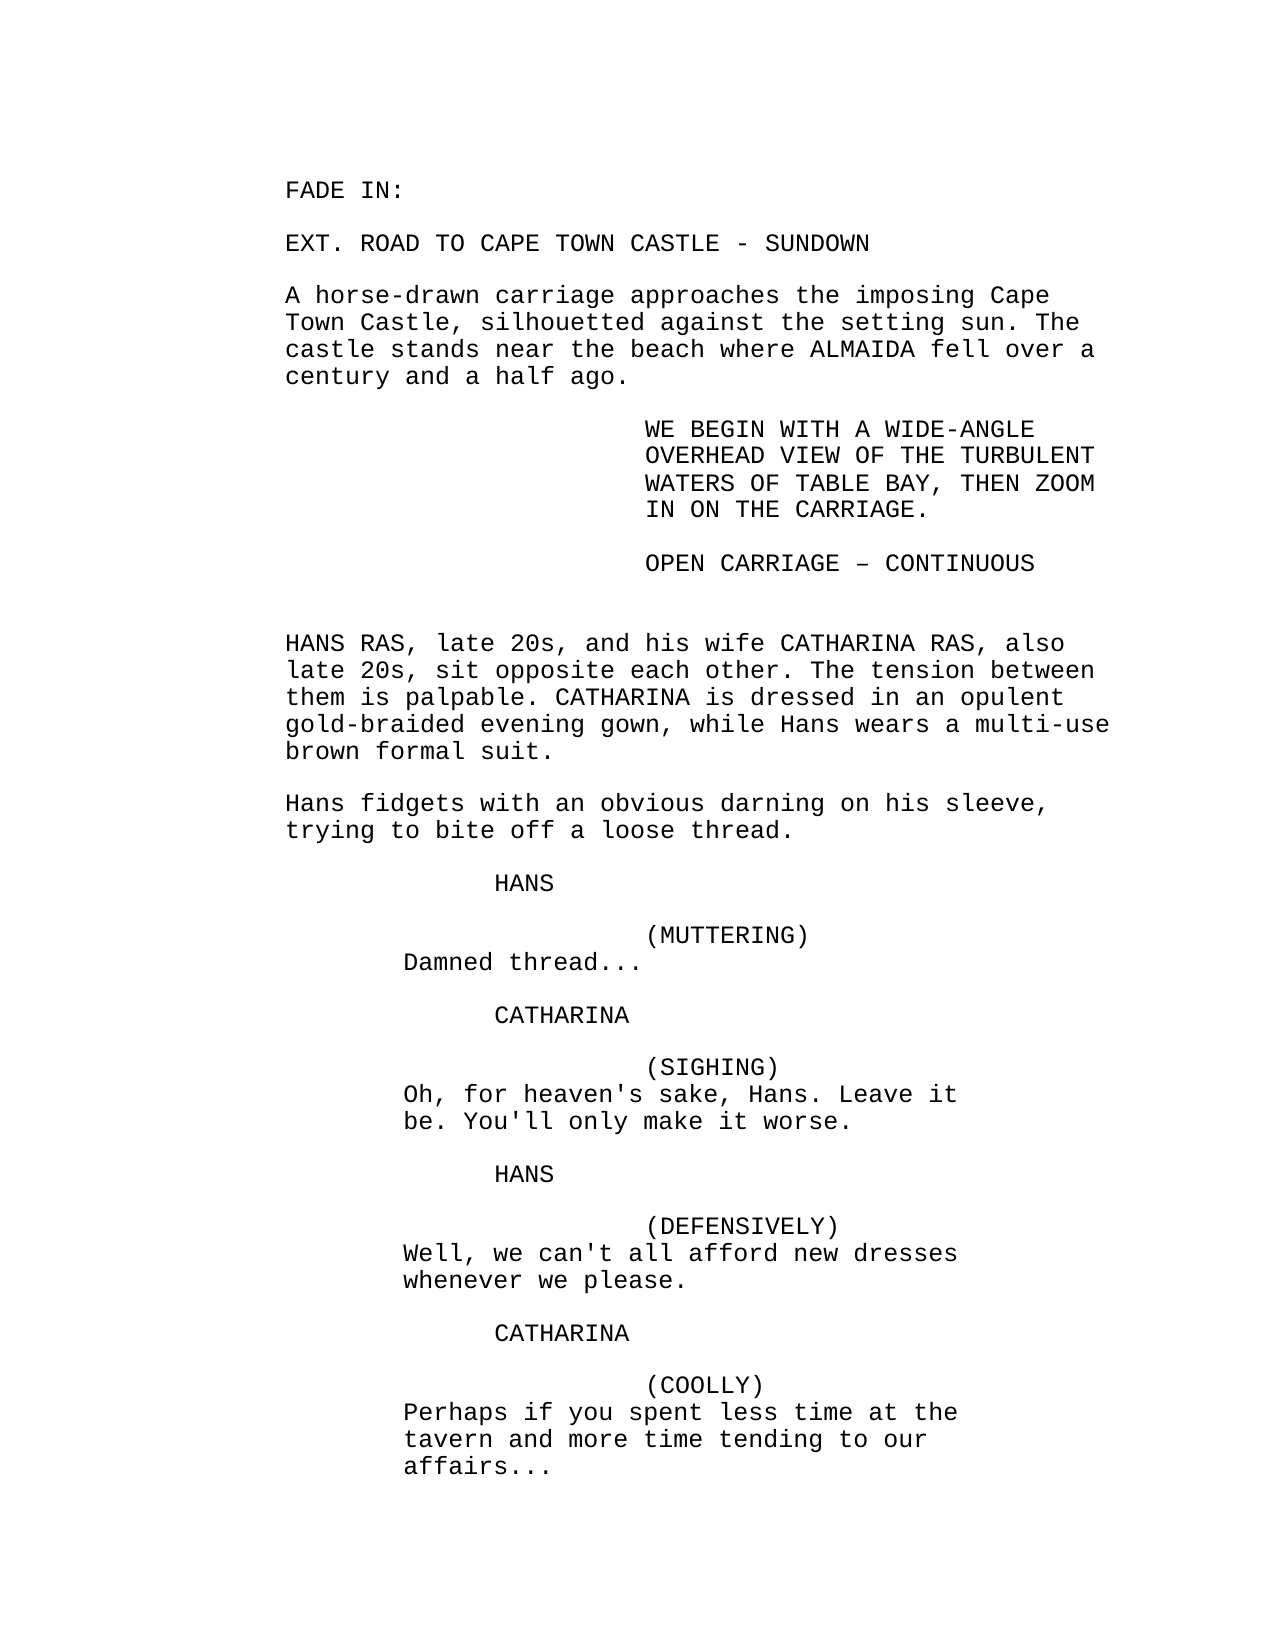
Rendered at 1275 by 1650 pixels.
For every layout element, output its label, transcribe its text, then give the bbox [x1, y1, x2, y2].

text Perhaps if you spent less time at the tavern and more time tending to our affairs... [403, 1399, 992, 1480]
text Oh, for heaven's sake, Hans. Leave it be. You'll only make it worse. [403, 1081, 992, 1135]
subtitle HANS [494, 1161, 960, 1188]
subtitle (coolly) [645, 1372, 1110, 1399]
subtitle CATHARINA [494, 1319, 960, 1347]
subtitle (sighing) [645, 1054, 1110, 1081]
text EXT. ROAD TO CAPE TOWN CASTLE - SUNDOWN [285, 229, 1110, 256]
text Well, we can't all afford new dresses whenever we please. [403, 1240, 992, 1294]
text A horse-drawn carriage approaches the imposing Cape Town Castle, silhouetted against the setting sun. The castle stands near the beach where ALMAIDA fell over a century and a half ago. [285, 282, 1110, 390]
subtitle (muttering) [645, 922, 1110, 949]
subtitle HANS [494, 870, 960, 897]
subtitle (defensively) [645, 1213, 1110, 1240]
text Hans fidgets with an obvious darning on his sleeve, trying to bite off a loose thread. [285, 790, 1110, 844]
text FADE IN: [285, 177, 1110, 204]
text Damned thread... [403, 949, 992, 976]
text HANS RAS, late 20s, and his wife CATHARINA RAS, also late 20s, sit opposite each other. The tension between them is palpable. CATHARINA is dressed in an opulent gold-braided evening gown, while Hans wears a multi-use brown formal suit. [285, 630, 1110, 765]
subtitle We begin with a wide-angle overhead view of the turbulent waters of Table Bay, then ZOOM IN on the carriage. [645, 415, 1110, 523]
subtitle OPEN CARRIAGE – CONTINUOUS [645, 550, 1110, 577]
subtitle CATHARINA [494, 1002, 960, 1029]
